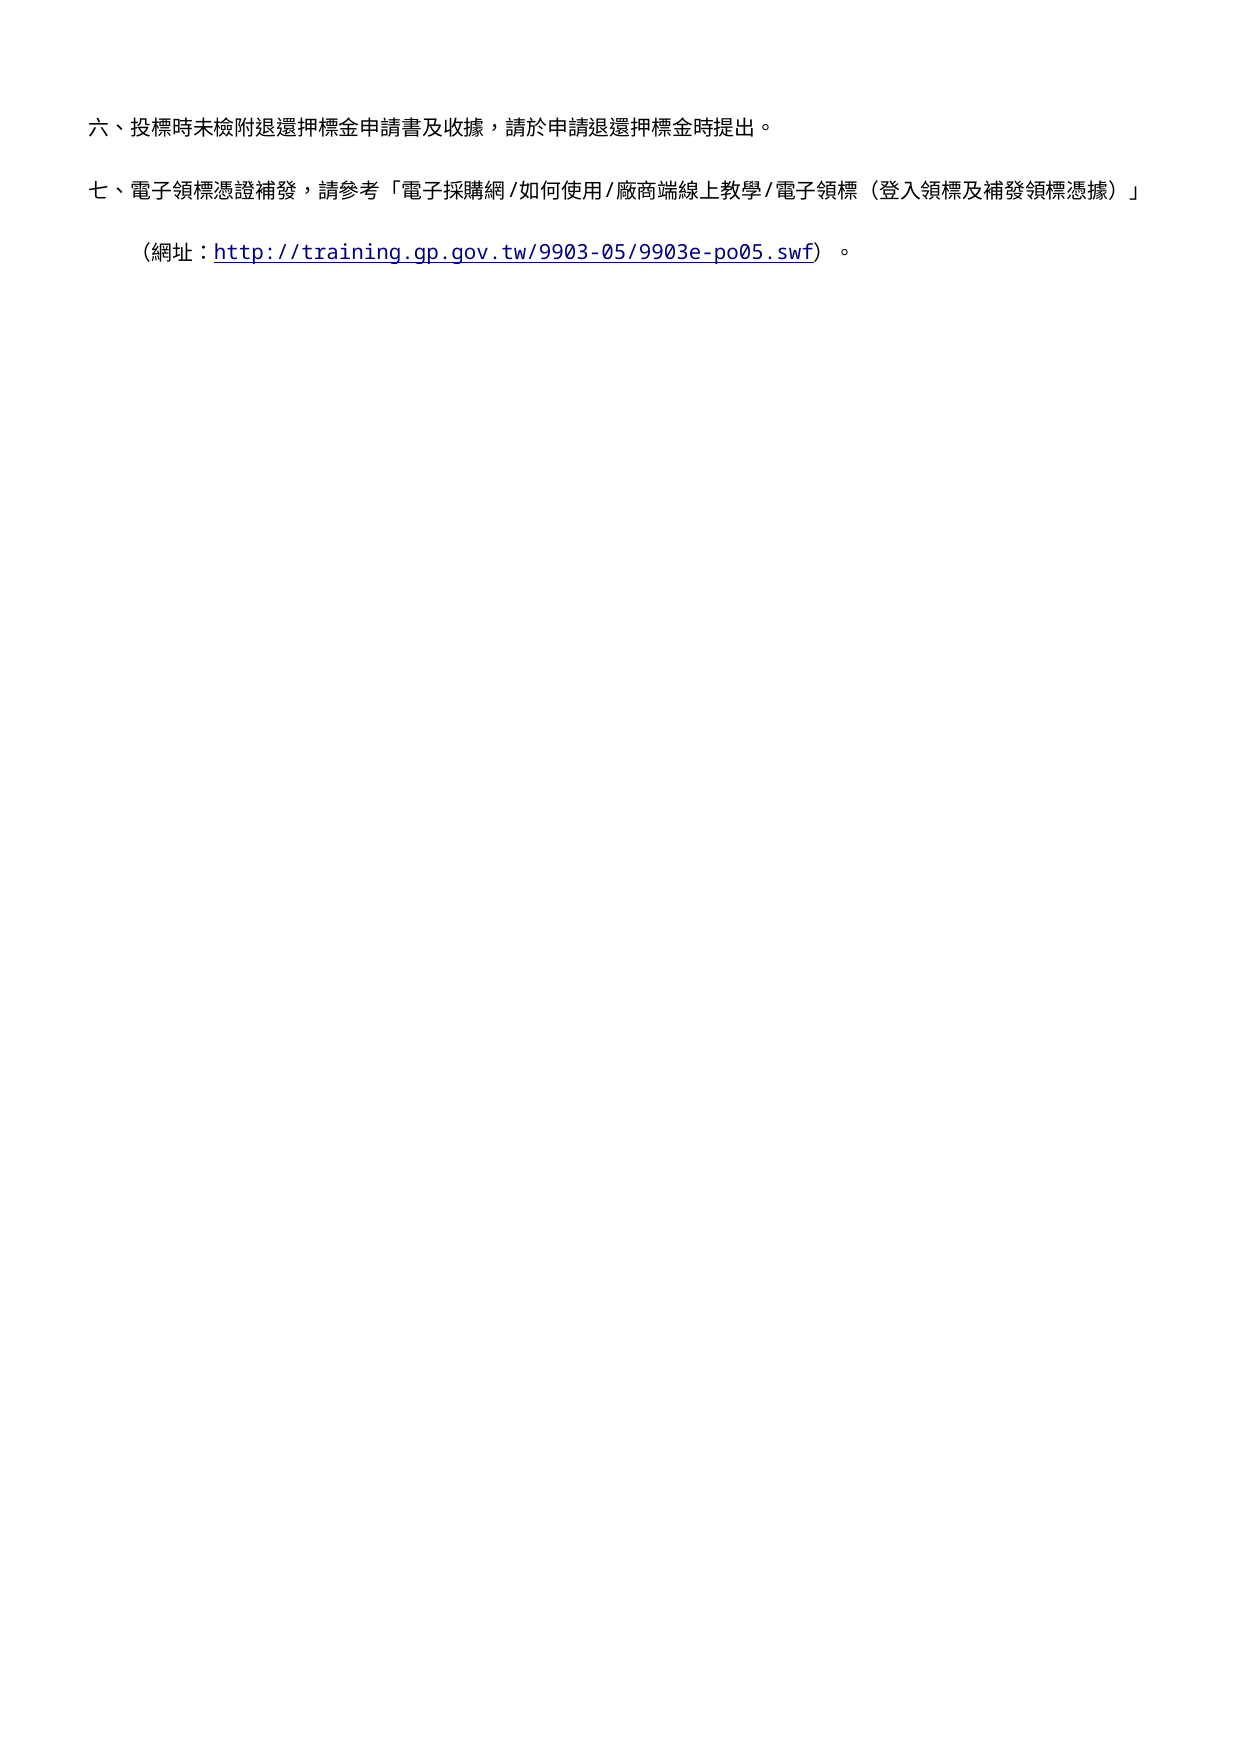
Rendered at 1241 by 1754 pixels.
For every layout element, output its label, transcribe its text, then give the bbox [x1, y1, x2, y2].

text 七、電子領標憑證補發，請參考「電子採購網/如何使用/廠商端線上教學/電子領標（登入領標及補發領標憑據）」（網址：http://training.gp.gov.tw/9903-05/9903e-po05.swf）。 [89, 148, 1152, 273]
text 六、投標時未檢附退還押標金申請書及收據，請於申請退還押標金時提出。 [89, 85, 1152, 148]
